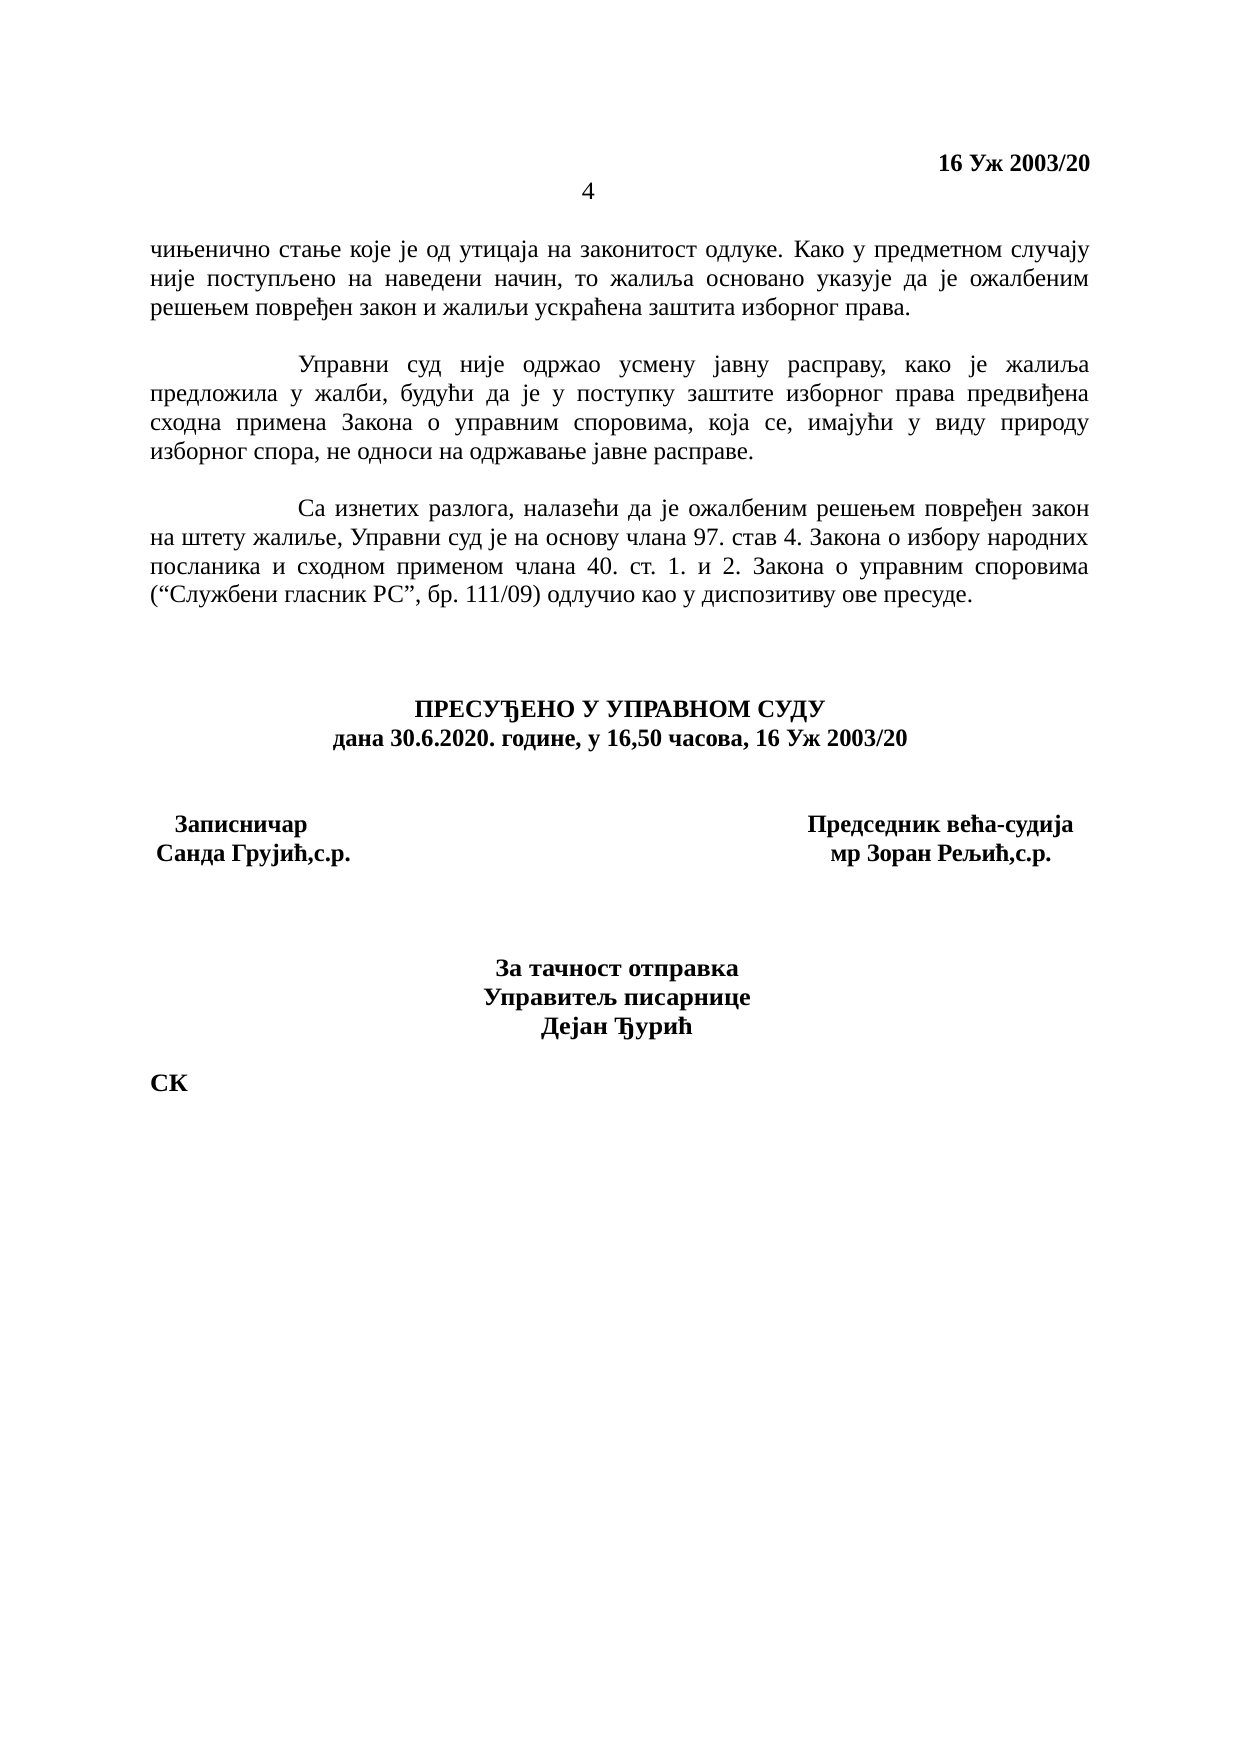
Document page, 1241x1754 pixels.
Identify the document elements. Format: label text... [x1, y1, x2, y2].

text Управитељ писарнице [150, 982, 1090, 1011]
text чињенично стање које је од утицаја на законитост одлуке. Како у предметном случају није поступљено на наведени начин, то жалиља основано указује да је ожалбеним решењем повређен закон и жалиљи ускраћена заштита изборног права. [150, 234, 1090, 321]
text дана 30.6.2020. године, у 16,50 часова, 16 Уж 2003/20 [150, 723, 1090, 752]
text Управни суд није одржао усмену јавну расправу, како је жалиља предложила у жалби, будући да је у поступку заштите изборног права предвиђена сходна примена Закона о управним споровима, која се, имајући у виду природу изборног спора, не односи на одржавање јавне расправе. [150, 349, 1090, 464]
text ПРЕСУЂЕНО У УПРАВНОМ СУДУ [150, 694, 1090, 723]
text Санда Грујић,с.р. мр Зоран Рељић,с.р. [150, 838, 1090, 867]
text Дејан Ђурић [150, 1011, 1090, 1039]
text Записничар Председник већа-судија [150, 809, 1090, 838]
text СК [150, 1068, 1090, 1097]
text За тачност отправка [150, 953, 1090, 982]
text Са изнетих разлога, налазећи да је ожалбеним решењем повређен закон на штету жалиље, Управни суд је на основу члана 97. став 4. Закона о избору народних посланика и сходном применом члана 40. ст. 1. и 2. Закона о управним споровима (“Службени гласник РС”, бр. 111/09) одлучио као у диспозитиву ове пресуде. [150, 493, 1090, 608]
